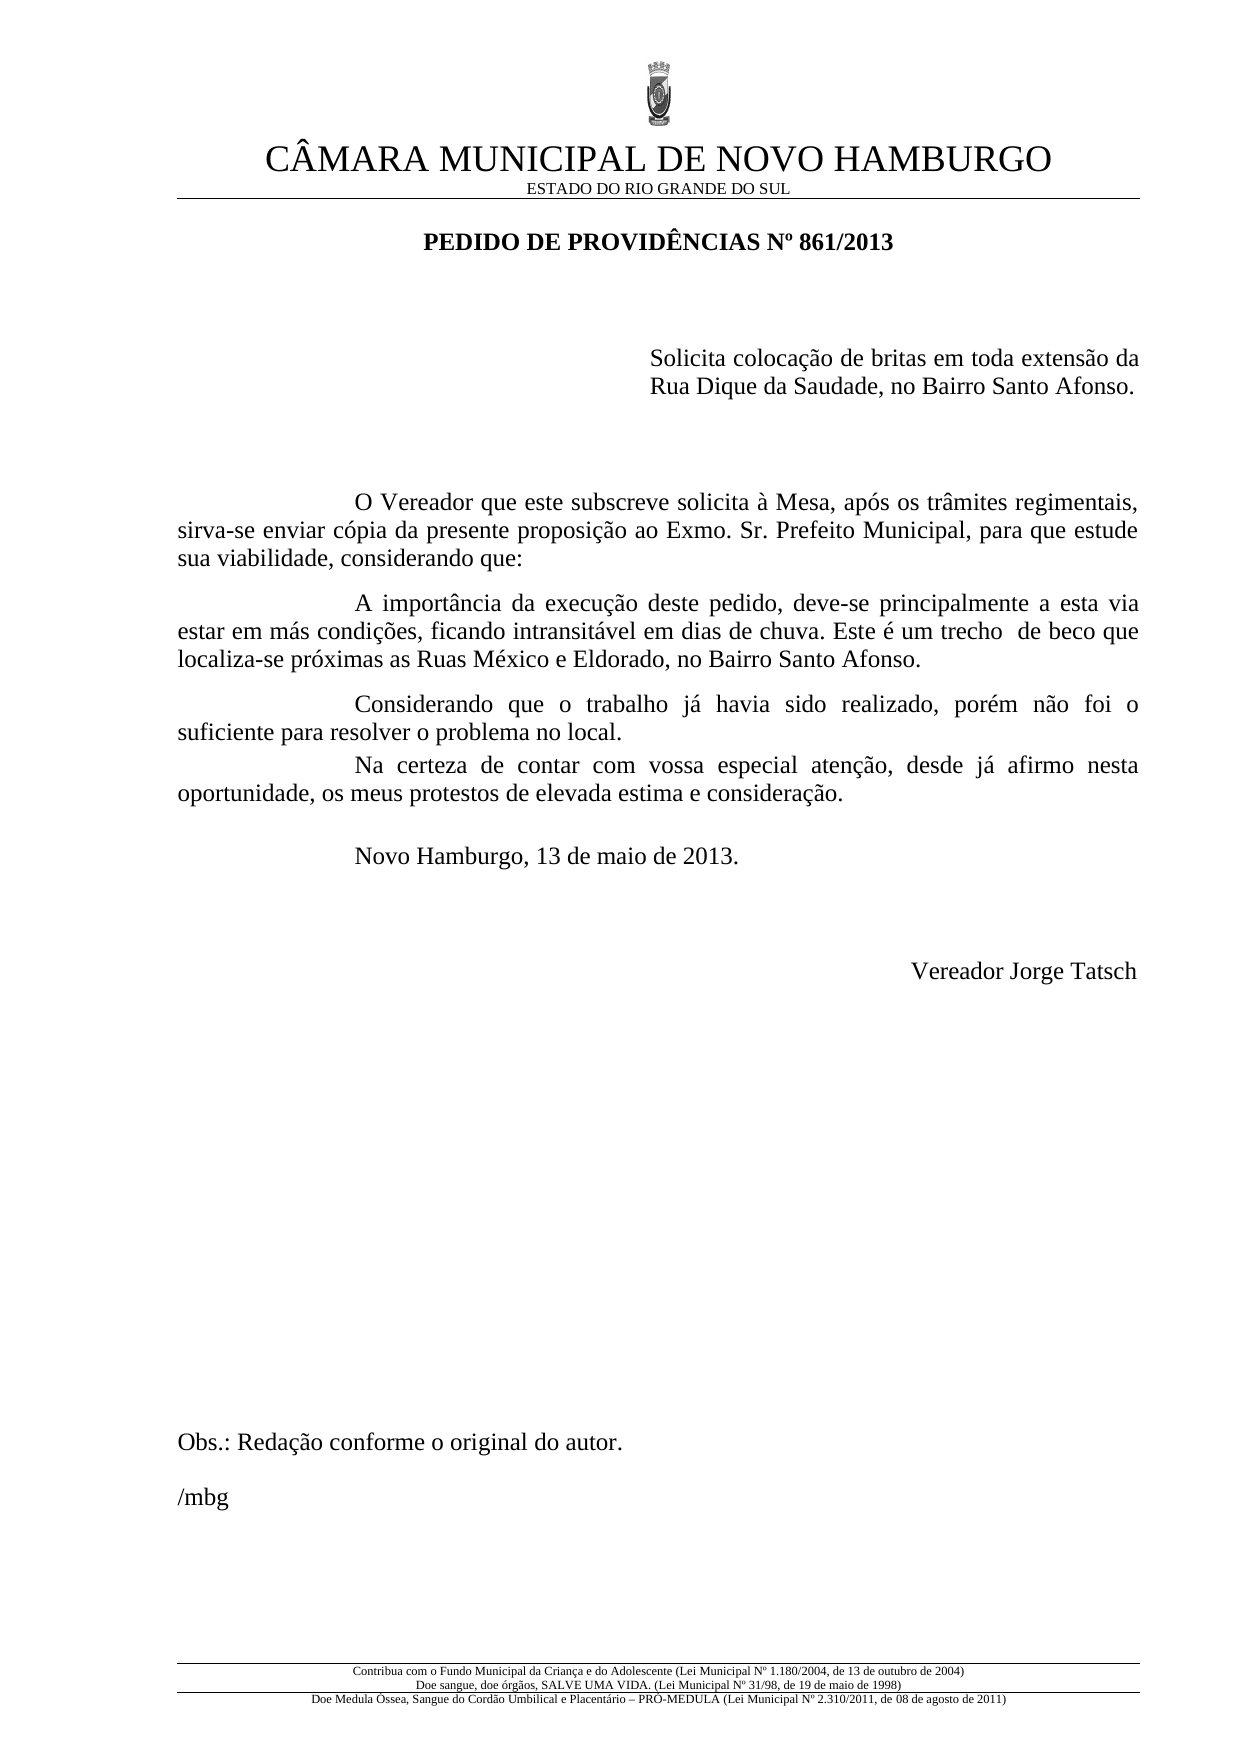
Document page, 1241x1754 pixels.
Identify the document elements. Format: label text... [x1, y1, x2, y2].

text Na certeza de contar com vossa especial atenção, desde já afirmo nesta oportunidade, os meus protestos de elevada estima e consideração. [177, 752, 1140, 807]
text Obs.: Redação conforme o original do autor. [177, 1428, 1140, 1456]
text Considerando que o trabalho já havia sido realizado, porém não foi o suficiente para resolver o problema no local. [177, 690, 1140, 746]
text Solicita colocação de britas em toda extensão da Rua Dique da Saudade, no Bairro Santo Afonso. [649, 344, 1140, 400]
text O Vereador que este subscreve solicita à Mesa, após os trâmites regimentais, sirva-se enviar cópia da presente proposição ao Exmo. Sr. Prefeito Municipal, para que estude sua viabilidade, considerando que: [177, 488, 1140, 572]
text Novo Hamburgo, 13 de maio de 2013. [177, 842, 1140, 870]
text Vereador Jorge Tatsch [177, 957, 1140, 984]
text PEDIDO DE PROVIDÊNCIAS Nº 861/2013 [177, 228, 1140, 256]
text /mbg [177, 1483, 1140, 1511]
text A importância da execução deste pedido, deve-se principalmente a esta via estar em más condições, ficando intransitável em dias de chuva. Este é um trecho de beco que localiza-se próximas as Ruas México e Eldorado, no Bairro Santo Afonso. [177, 589, 1140, 672]
